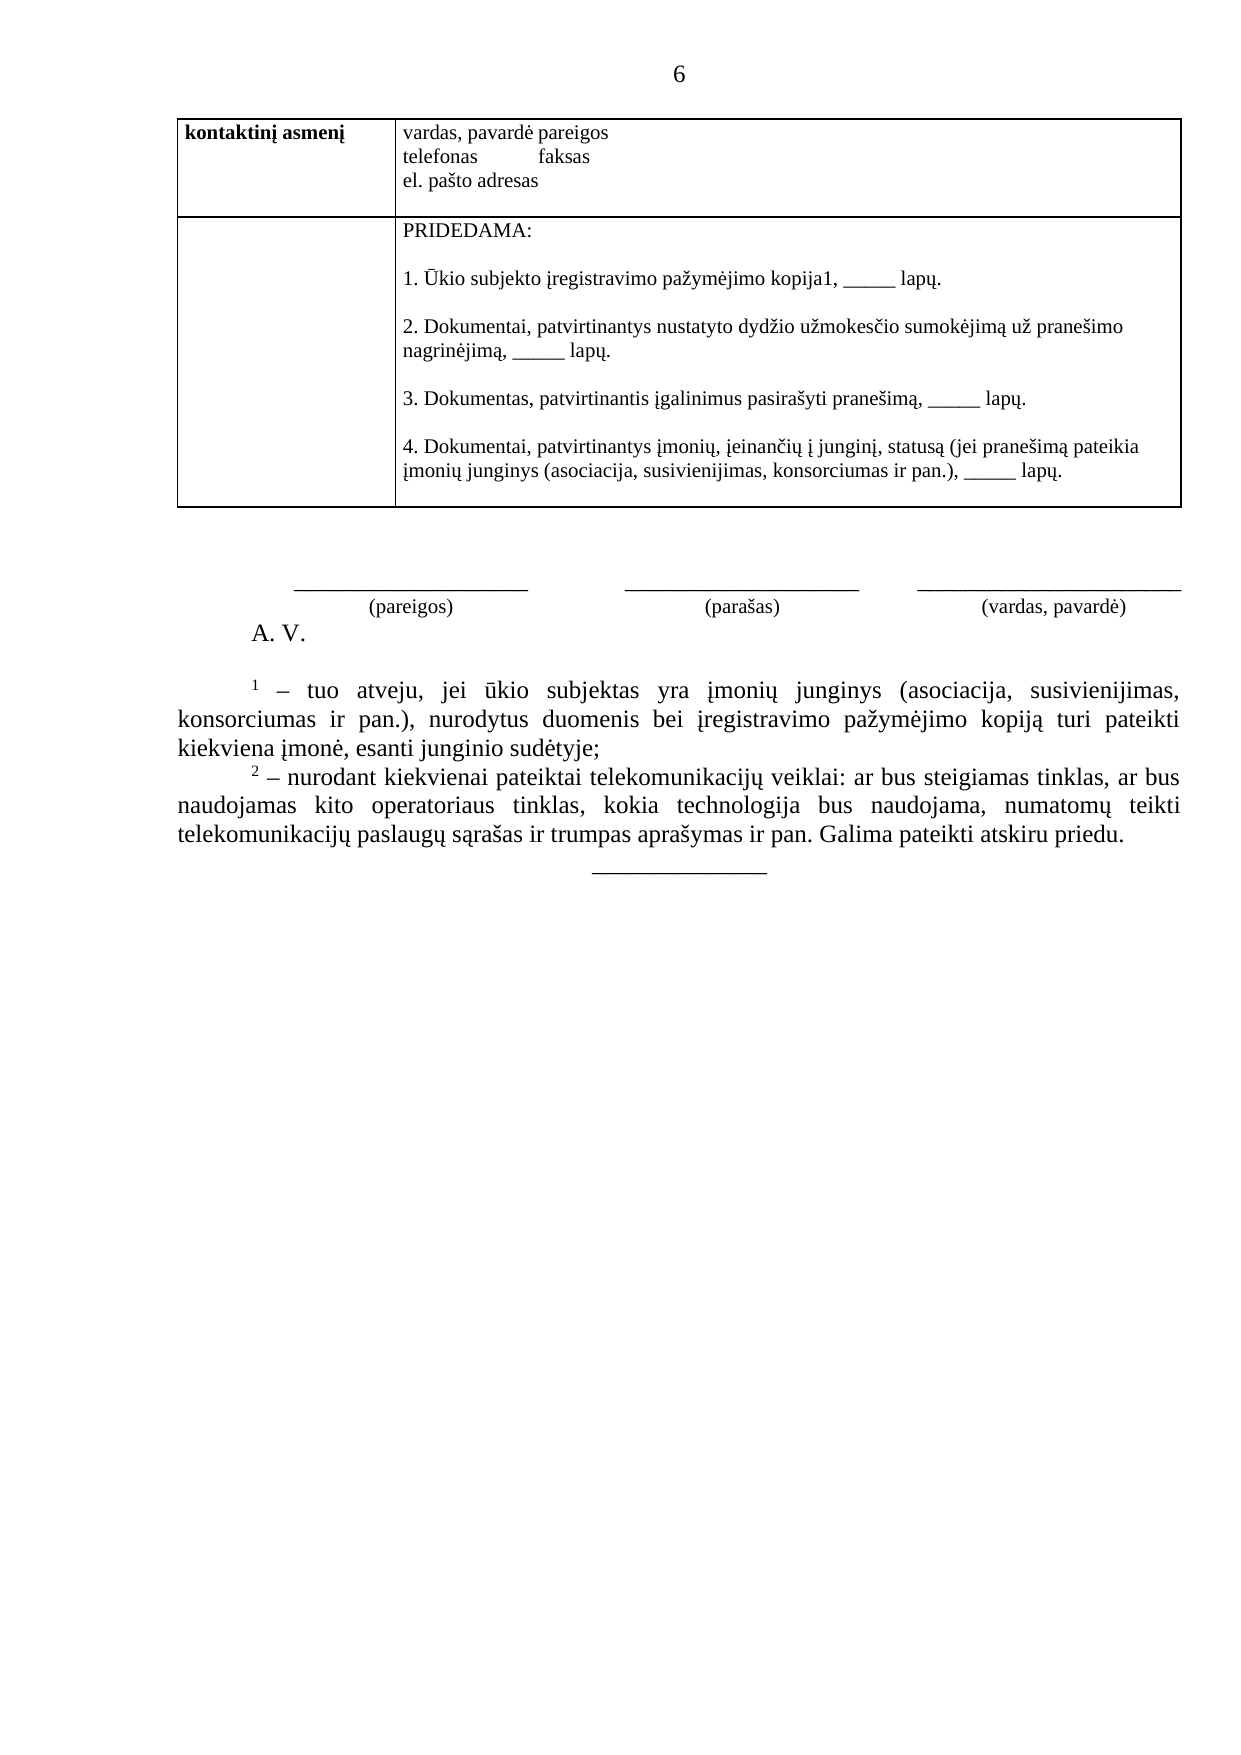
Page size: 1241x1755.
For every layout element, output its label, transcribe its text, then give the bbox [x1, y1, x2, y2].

table_cell [178, 218, 395, 506]
table_cell kontaktinį asmenį [178, 120, 395, 216]
text ______________ [177, 848, 1181, 877]
text 1 – tuo atveju, jei ūkio subjektas yra įmonių junginys (asociacija, susivienijimas, konsorciumas ir pan.), nurodytus duomenis bei įregistravimo pažymėjimo kopiją turi pateikti kiekviena įmonė, esanti junginio sudėtyje; [177, 676, 1181, 762]
text A. V. [177, 618, 1181, 647]
table_cell vardas, pavardė pareigos telefonas faksas el. pašto adresas [396, 120, 1180, 216]
text (pareigos) (parašas) (vardas, pavardė) [177, 594, 1181, 618]
text 2 – nurodant kiekvienai pateiktai telekomunikacijų veiklai: ar bus steigiamas tinklas, ar bus naudojamas kito operatoriaus tinklas, kokia technologija bus naudojama, numatomų teikti telekomunikacijų paslaugų sąrašas ir trumpas aprašymas ir pan. Galima pateikti atskiru priedu. [177, 762, 1181, 848]
table_cell PRIDEDAMA: 1. Ūkio subjekto įregistravimo pažymėjimo kopija1, _____ lapų. 2. Dokumentai, patvirtinantys nustatyto dydžio užmokesčio sumokėjimą už pranešimo nagrinėjimą, _____ lapų. 3. Dokumentas, patvirtinantis įgalinimus pasirašyti pranešimą, _____ lapų. 4. Dokumentai, patvirtinantys įmonių, įeinančių į junginį, statusą (jei pranešimą pateikia įmonių junginys (asociacija, susivienijimas, konsorciumas ir pan.), _____ lapų. [396, 218, 1180, 506]
